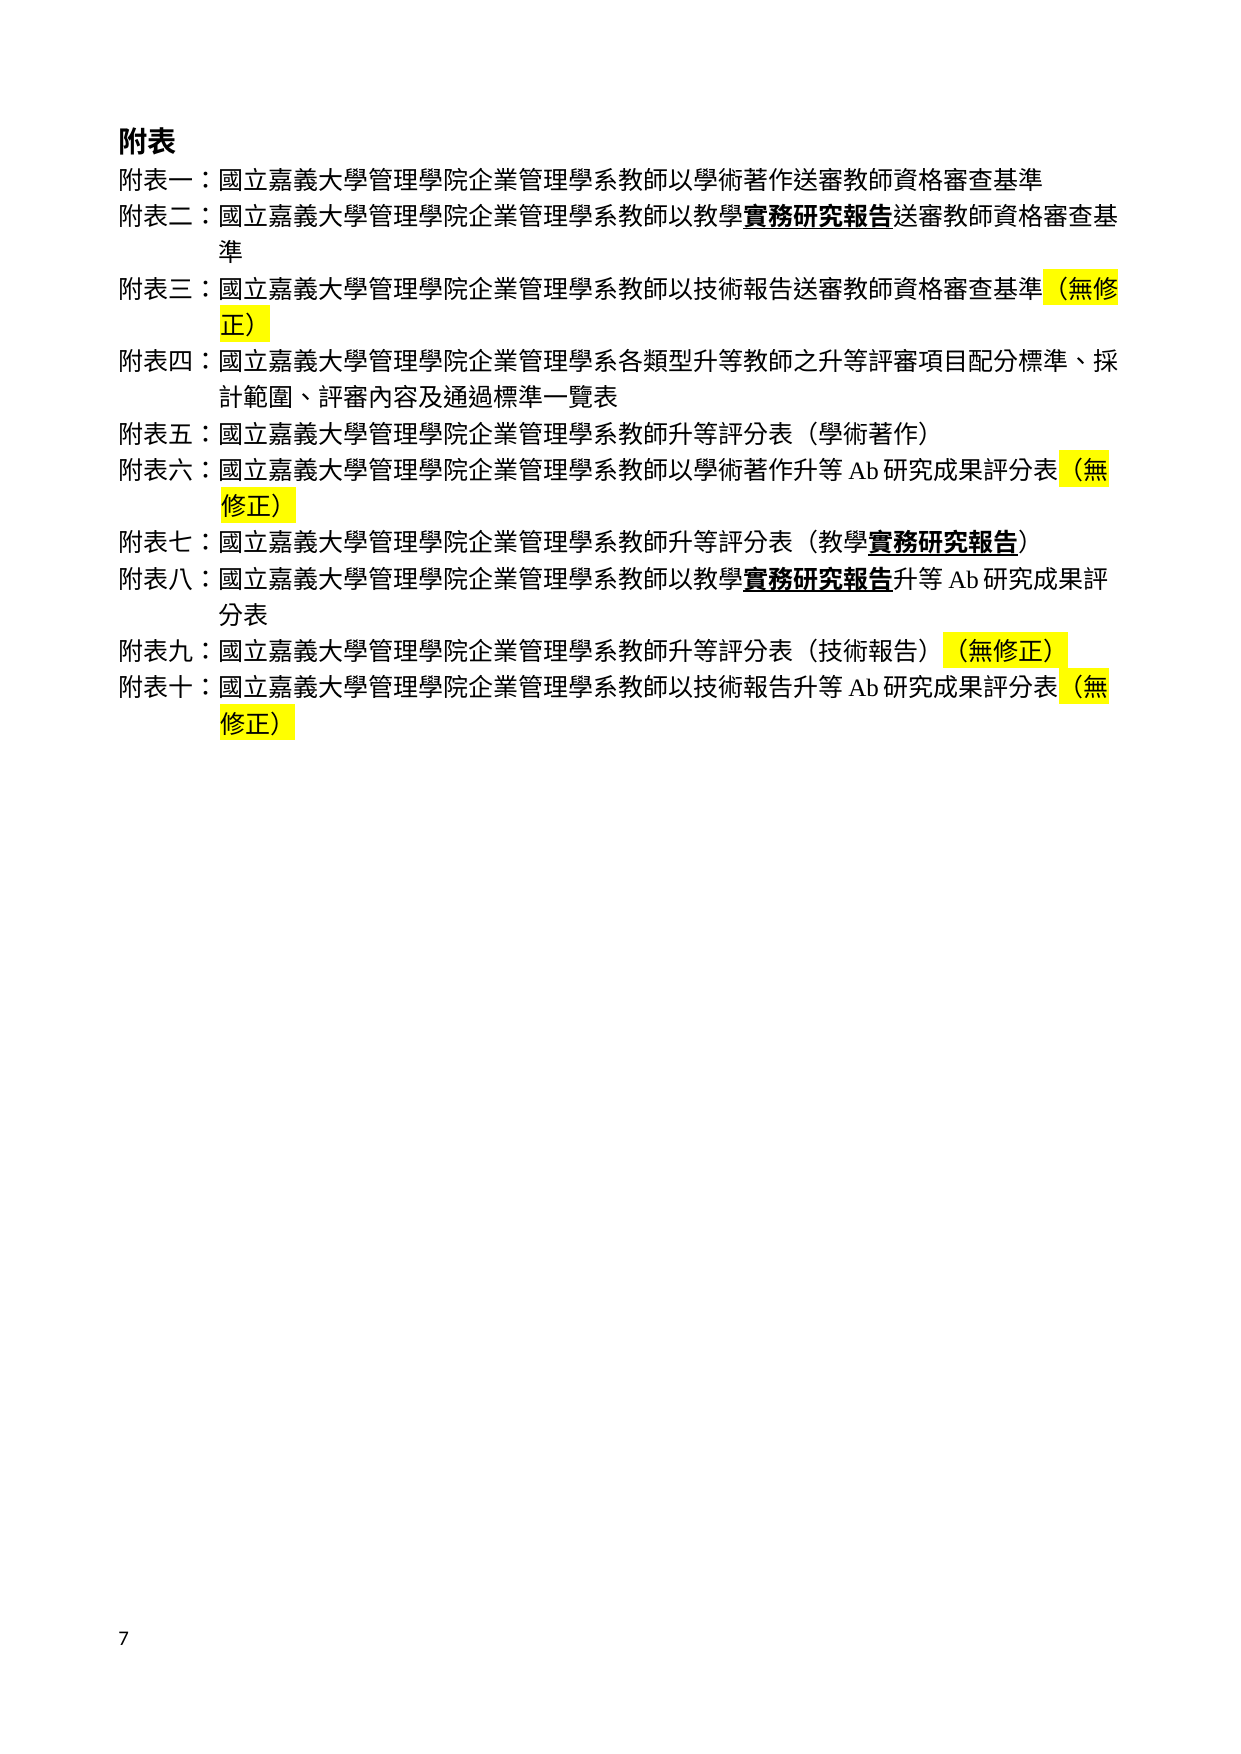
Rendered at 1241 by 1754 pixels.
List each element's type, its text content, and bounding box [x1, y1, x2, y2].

text 附表十：國立嘉義大學管理學院企業管理學系教師以技術報告升等Ab研究成果評分表（無修正） [118, 668, 1122, 740]
text 附表七：國立嘉義大學管理學院企業管理學系教師升等評分表（教學實務研究報告） [118, 523, 1122, 559]
text 附表三：國立嘉義大學管理學院企業管理學系教師以技術報告送審教師資格審查基準（無修正） [118, 269, 1122, 342]
text 附表二：國立嘉義大學管理學院企業管理學系教師以教學實務研究報告送審教師資格審查基準 [118, 197, 1122, 269]
text 附表 [118, 118, 1122, 160]
text 附表一：國立嘉義大學管理學院企業管理學系教師以學術著作送審教師資格審查基準 [118, 160, 1122, 197]
text 附表八：國立嘉義大學管理學院企業管理學系教師以教學實務研究報告升等Ab研究成果評分表 [118, 559, 1122, 632]
text 附表五：國立嘉義大學管理學院企業管理學系教師升等評分表（學術著作） [118, 414, 1122, 450]
text 附表四：國立嘉義大學管理學院企業管理學系各類型升等教師之升等評審項目配分標準、採計範圍、評審內容及通過標準一覽表 [118, 342, 1122, 414]
text 附表六：國立嘉義大學管理學院企業管理學系教師以學術著作升等Ab研究成果評分表（無修正） [118, 450, 1122, 523]
text 附表九：國立嘉義大學管理學院企業管理學系教師升等評分表（技術報告）（無修正） [118, 632, 1122, 668]
